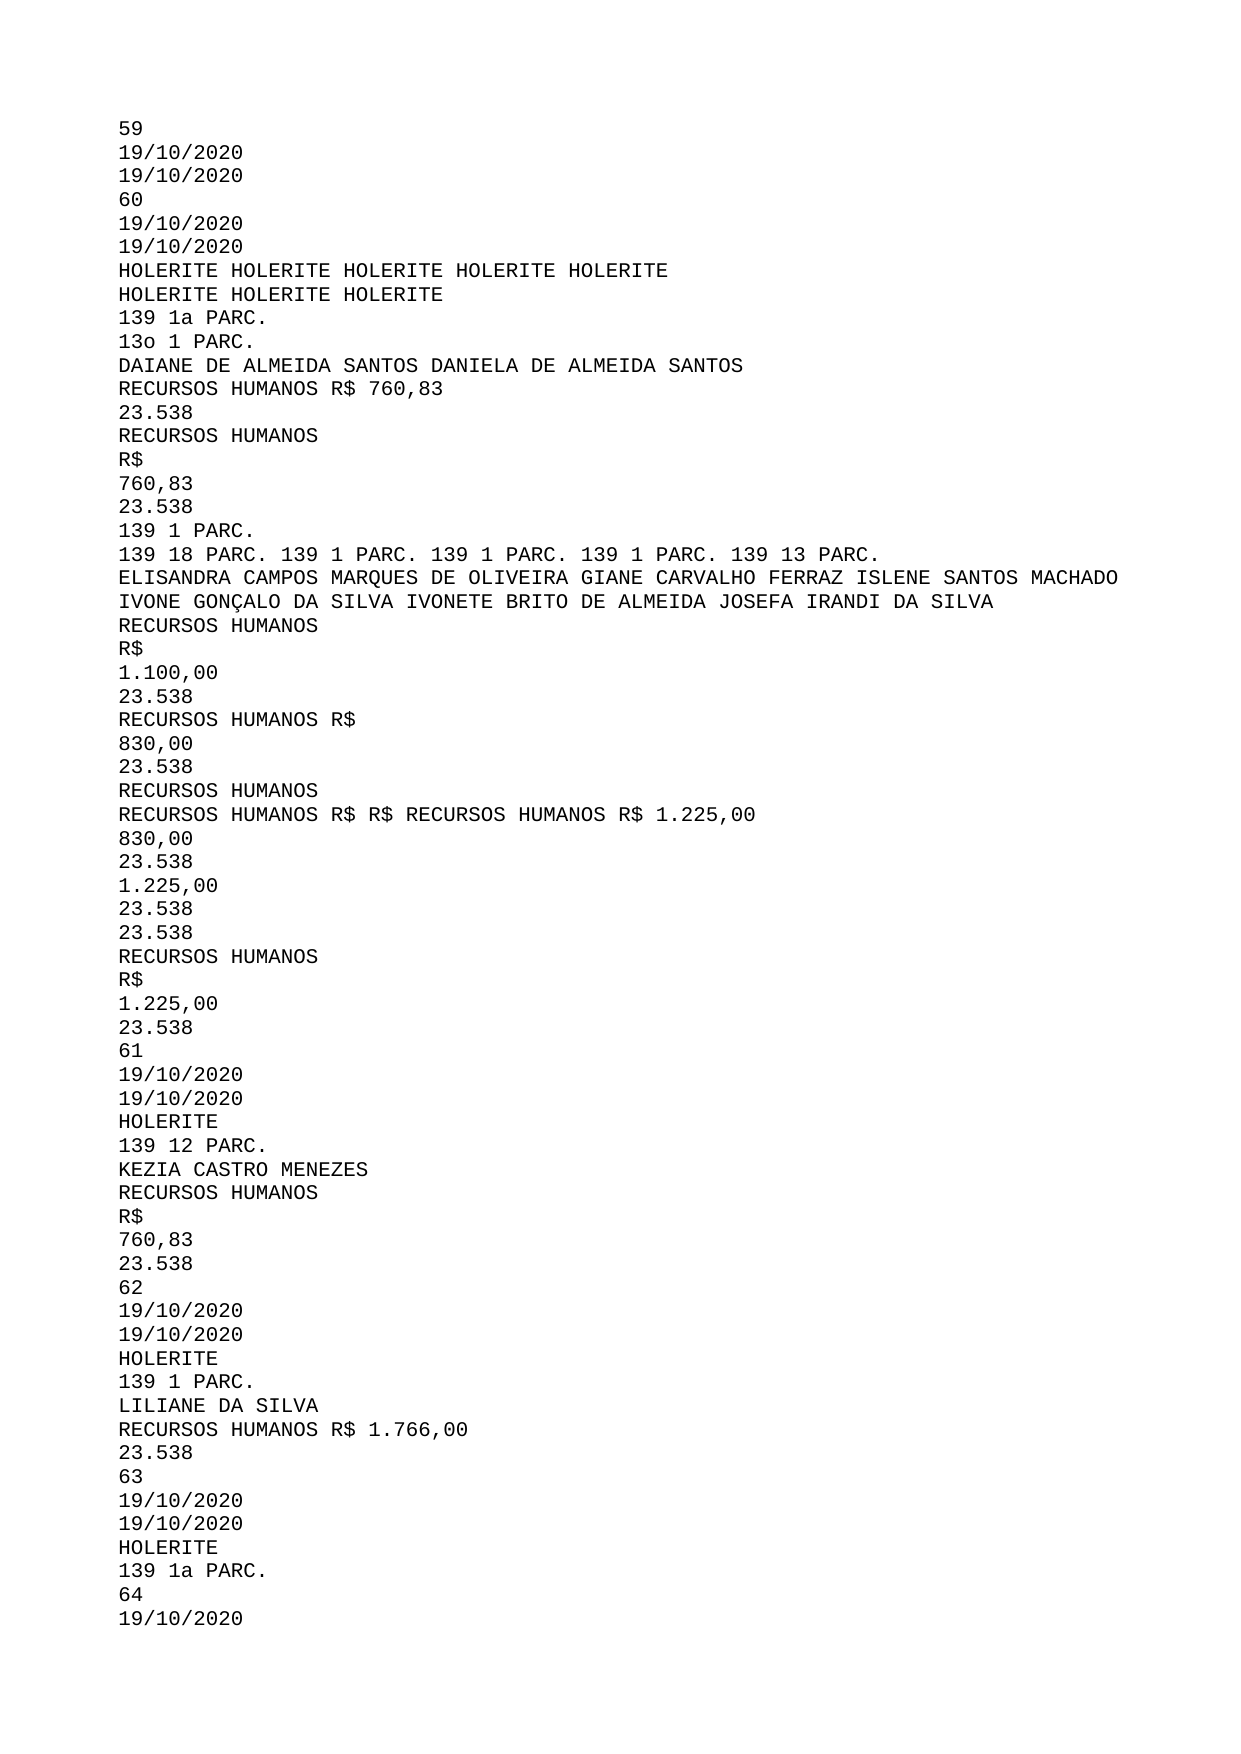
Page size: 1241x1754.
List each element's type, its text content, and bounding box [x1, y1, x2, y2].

text RECURSOS HUMANOS R$ 1.766,00 [118, 1419, 1122, 1442]
text KEZIA CASTRO MENEZES [118, 1158, 1122, 1182]
text LILIANE DA SILVA [118, 1395, 1122, 1419]
text 1.225,00 [118, 993, 1122, 1017]
text RECURSOS HUMANOS R$ [118, 709, 1122, 733]
text R$ [118, 969, 1122, 993]
text 62 [118, 1277, 1122, 1300]
text RECURSOS HUMANOS [118, 946, 1122, 969]
text 19/10/2020 [118, 236, 1122, 260]
text RECURSOS HUMANOS [118, 780, 1122, 804]
text RECURSOS HUMANOS R$ R$ RECURSOS HUMANOS R$ 1.225,00 [118, 804, 1122, 827]
text RECURSOS HUMANOS [118, 615, 1122, 638]
text 23.538 [118, 686, 1122, 709]
text 139 12 PARC. [118, 1135, 1122, 1158]
text 23.538 [118, 496, 1122, 520]
text 19/10/2020 [118, 1324, 1122, 1348]
text 23.538 [118, 1442, 1122, 1466]
text 23.538 [118, 402, 1122, 426]
text 60 [118, 189, 1122, 213]
text 64 [118, 1584, 1122, 1608]
text 830,00 [118, 827, 1122, 851]
text HOLERITE [118, 1111, 1122, 1135]
text 23.538 [118, 757, 1122, 780]
text 139 1 PARC. [118, 520, 1122, 544]
text 760,83 [118, 473, 1122, 496]
text DAIANE DE ALMEIDA SANTOS DANIELA DE ALMEIDA SANTOS [118, 354, 1122, 378]
text R$ [118, 638, 1122, 662]
text RECURSOS HUMANOS R$ 760,83 [118, 378, 1122, 402]
text 760,83 [118, 1229, 1122, 1253]
text 59 [118, 118, 1122, 142]
text 1.100,00 [118, 662, 1122, 686]
text 139 1 PARC. [118, 1371, 1122, 1395]
text HOLERITE [118, 1537, 1122, 1561]
text HOLERITE HOLERITE HOLERITE HOLERITE HOLERITE [118, 260, 1122, 284]
text 23.538 [118, 922, 1122, 946]
text 19/10/2020 [118, 1064, 1122, 1088]
text 19/10/2020 [118, 165, 1122, 189]
text RECURSOS HUMANOS [118, 1182, 1122, 1206]
text 830,00 [118, 733, 1122, 757]
text 19/10/2020 [118, 142, 1122, 165]
text HOLERITE HOLERITE HOLERITE [118, 284, 1122, 307]
text 19/10/2020 [118, 1489, 1122, 1513]
text 139 1a PARC. [118, 1561, 1122, 1584]
text 19/10/2020 [118, 1300, 1122, 1324]
text 19/10/2020 [118, 1088, 1122, 1111]
text R$ [118, 449, 1122, 473]
text 19/10/2020 [118, 213, 1122, 236]
text 23.538 [118, 1017, 1122, 1040]
text ELISANDRA CAMPOS MARQUES DE OLIVEIRA GIANE CARVALHO FERRAZ ISLENE SANTOS MACHADO IVONE GONÇALO DA SILVA IVONETE BRITO DE ALMEIDA JOSEFA IRANDI DA SILVA [118, 567, 1122, 615]
text 61 [118, 1040, 1122, 1064]
text 63 [118, 1466, 1122, 1489]
text 13o 1 PARC. [118, 331, 1122, 354]
text RECURSOS HUMANOS [118, 426, 1122, 449]
text 23.538 [118, 851, 1122, 875]
text 23.538 [118, 1253, 1122, 1277]
text 19/10/2020 [118, 1513, 1122, 1537]
text R$ [118, 1206, 1122, 1229]
text 1.225,00 [118, 875, 1122, 898]
text 19/10/2020 [118, 1608, 1122, 1631]
text 139 1a PARC. [118, 307, 1122, 331]
text 23.538 [118, 898, 1122, 922]
text 139 18 PARC. 139 1 PARC. 139 1 PARC. 139 1 PARC. 139 13 PARC. [118, 544, 1122, 567]
text HOLERITE [118, 1348, 1122, 1371]
